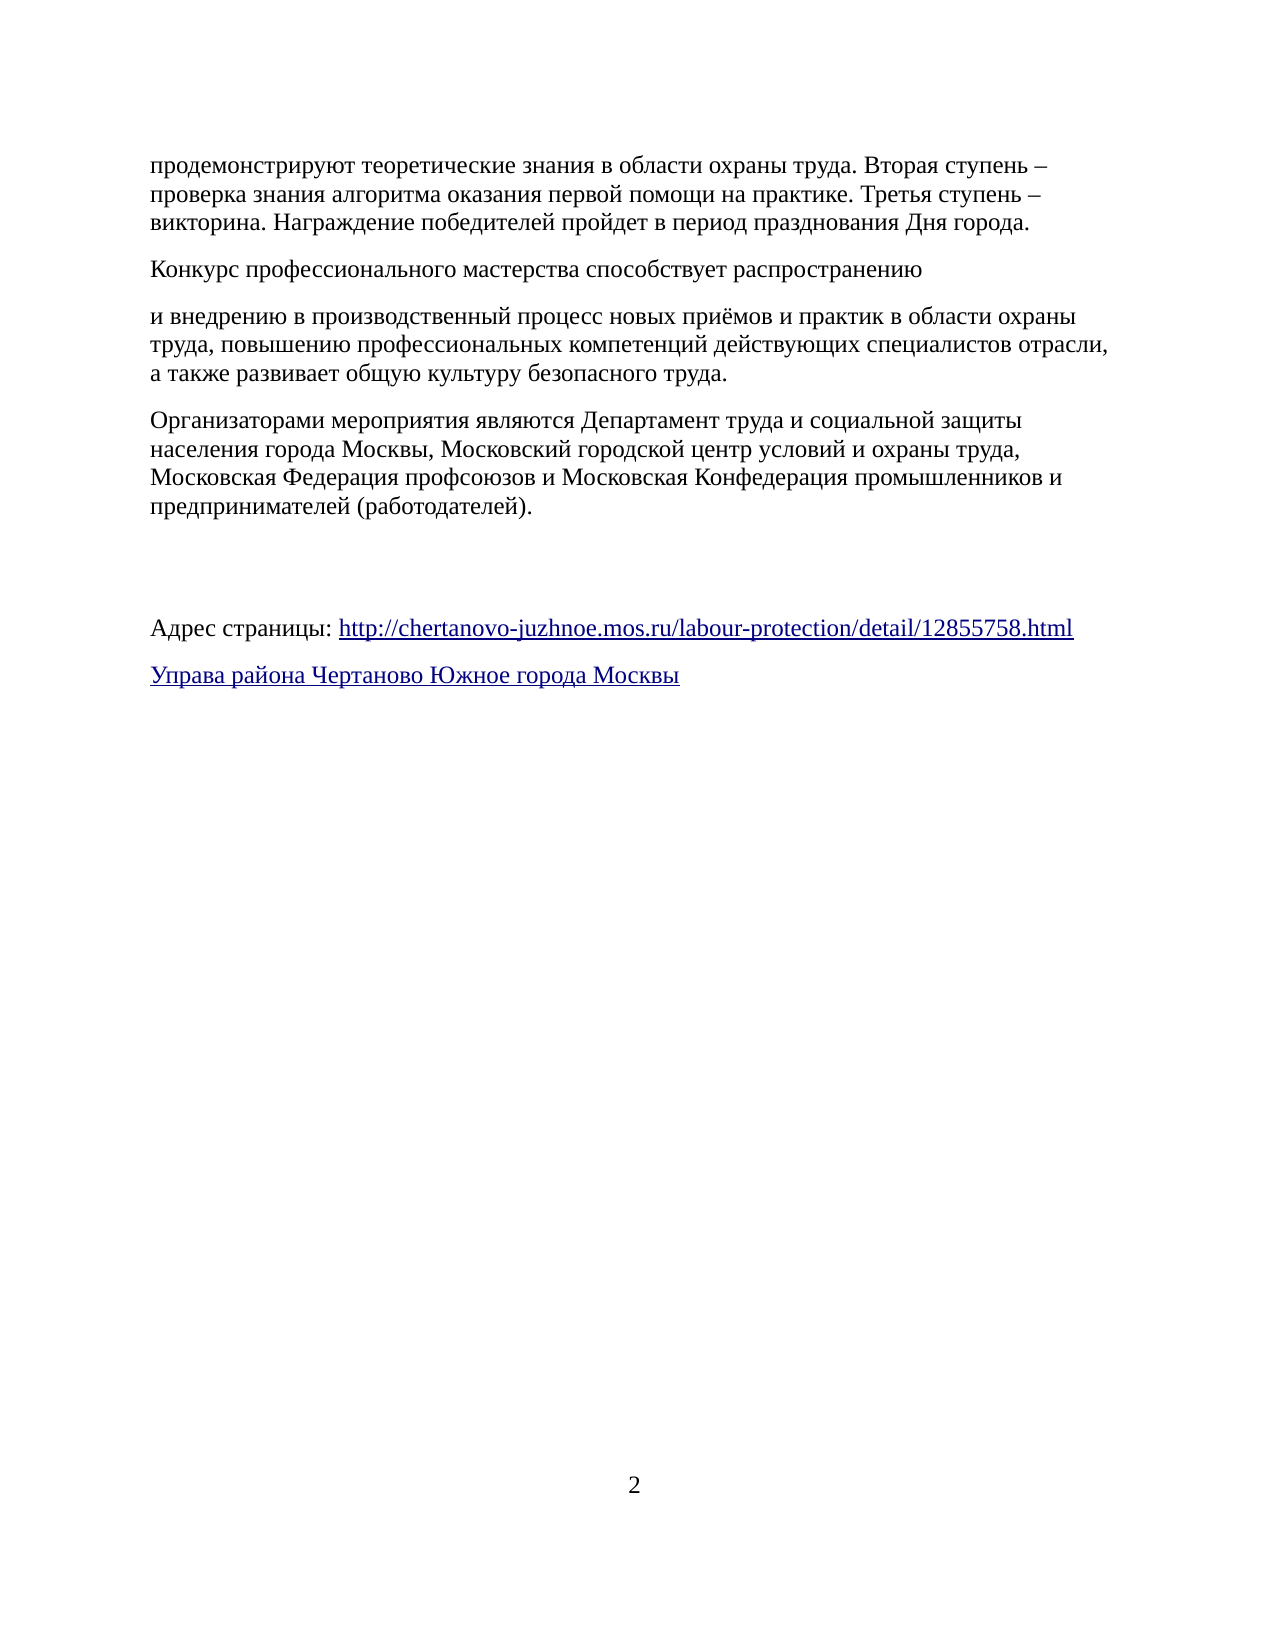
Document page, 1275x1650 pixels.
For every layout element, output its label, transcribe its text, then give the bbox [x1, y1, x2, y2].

text Управа района Чертаново Южное города Москвы [150, 660, 1125, 689]
text и внедрению в производственный процесс новых приёмов и практик в области охраны труда, повышению профессиональных компетенций действующих специалистов отрасли, а также развивает общую культуру безопасного труда. [150, 301, 1125, 387]
text Адрес страницы: http://chertanovo-juzhnoe.mos.ru/labour-protection/detail/12855758.html [150, 613, 1125, 642]
text Конкурс профессионального мастерства способствует распространению [150, 254, 1125, 283]
text Организаторами мероприятия являются Департамент труда и социальной защиты населения города Москвы, Московский городской центр условий и охраны труда, Московская Федерация профсоюзов и Московская Конфедерация промышленников и предпринимателей (работодателей). [150, 405, 1125, 520]
text продемонстрируют теоретические знания в области охраны труда. Вторая ступень – проверка знания алгоритма оказания первой помощи на практике. Третья ступень – викторина. Награждение победителей пройдет в период празднования Дня города. [150, 150, 1125, 236]
